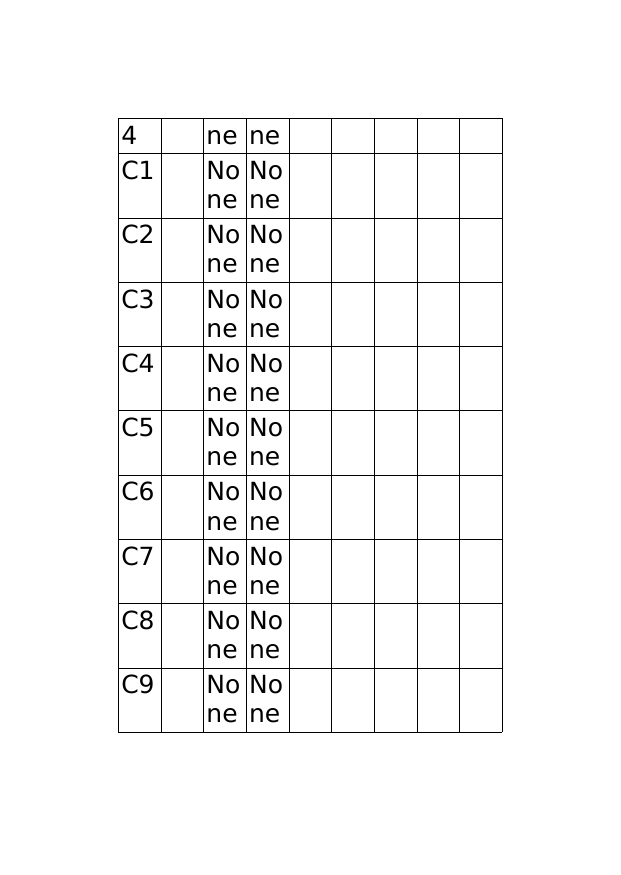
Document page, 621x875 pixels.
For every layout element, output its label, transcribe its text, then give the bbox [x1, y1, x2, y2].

table_cell [162, 347, 203, 410]
table_cell None [204, 411, 246, 474]
table_cell [162, 669, 203, 732]
table_cell [290, 283, 331, 346]
table_cell C3 [119, 283, 161, 346]
table_cell [162, 540, 203, 603]
table_cell [290, 154, 331, 217]
table_cell [162, 154, 203, 217]
table_cell [332, 347, 374, 410]
table_cell [290, 540, 331, 603]
table_cell [418, 283, 459, 346]
table_cell [375, 604, 417, 667]
table_cell [418, 540, 459, 603]
table_cell [332, 476, 374, 539]
table_cell [418, 411, 459, 474]
table_cell [290, 604, 331, 667]
table_cell [332, 119, 374, 153]
table_cell C1 [119, 154, 161, 217]
table_cell None [247, 604, 289, 667]
table_cell [418, 154, 459, 217]
table_cell None [247, 669, 289, 732]
table_cell C5 [119, 411, 161, 474]
table_cell [162, 476, 203, 539]
table_cell ne [247, 119, 289, 153]
table_cell [375, 476, 417, 539]
table_cell [332, 411, 374, 474]
table_cell [332, 604, 374, 667]
table_cell [375, 540, 417, 603]
table_cell [162, 283, 203, 346]
table_cell [162, 219, 203, 282]
table_cell [290, 669, 331, 732]
table_cell None [204, 283, 246, 346]
table_cell None [247, 476, 289, 539]
table_cell None [204, 540, 246, 603]
table_cell C7 [119, 540, 161, 603]
table_cell [290, 476, 331, 539]
table_cell 4 [119, 119, 161, 153]
table_cell [332, 669, 374, 732]
table_cell [375, 119, 417, 153]
table_cell [290, 119, 331, 153]
table_cell [332, 540, 374, 603]
table_cell C6 [119, 476, 161, 539]
table_cell C2 [119, 219, 161, 282]
table_cell None [247, 411, 289, 474]
table_cell None [247, 347, 289, 410]
table_cell [290, 411, 331, 474]
table_cell [460, 411, 502, 474]
table_cell [460, 119, 502, 153]
table_cell [332, 283, 374, 346]
table_cell [418, 219, 459, 282]
table_cell [460, 347, 502, 410]
table_cell None [204, 669, 246, 732]
table_cell [375, 154, 417, 217]
table_cell [332, 154, 374, 217]
table_cell [460, 219, 502, 282]
table_cell None [204, 154, 246, 217]
table_cell C8 [119, 604, 161, 667]
table_cell [418, 119, 459, 153]
table_cell [460, 540, 502, 603]
table_cell None [247, 283, 289, 346]
table_cell [375, 347, 417, 410]
table_cell [460, 476, 502, 539]
table_cell [460, 669, 502, 732]
table_cell [162, 119, 203, 153]
table_cell [375, 219, 417, 282]
table_cell [460, 604, 502, 667]
table_cell [418, 604, 459, 667]
table_cell None [204, 604, 246, 667]
table_cell None [204, 476, 246, 539]
table_cell [375, 669, 417, 732]
table_cell [290, 219, 331, 282]
table_cell [418, 476, 459, 539]
table_cell [162, 604, 203, 667]
table_cell [332, 219, 374, 282]
table_cell None [247, 219, 289, 282]
table_cell [290, 347, 331, 410]
table_cell ne [204, 119, 246, 153]
table_cell C4 [119, 347, 161, 410]
table_cell C9 [119, 669, 161, 732]
table_cell [460, 283, 502, 346]
table_cell None [204, 219, 246, 282]
table_cell None [247, 540, 289, 603]
table_cell [162, 411, 203, 474]
table_cell [418, 669, 459, 732]
table_cell [418, 347, 459, 410]
table_cell None [247, 154, 289, 217]
table_cell [460, 154, 502, 217]
table_cell None [204, 347, 246, 410]
table_cell [375, 411, 417, 474]
table_cell [375, 283, 417, 346]
